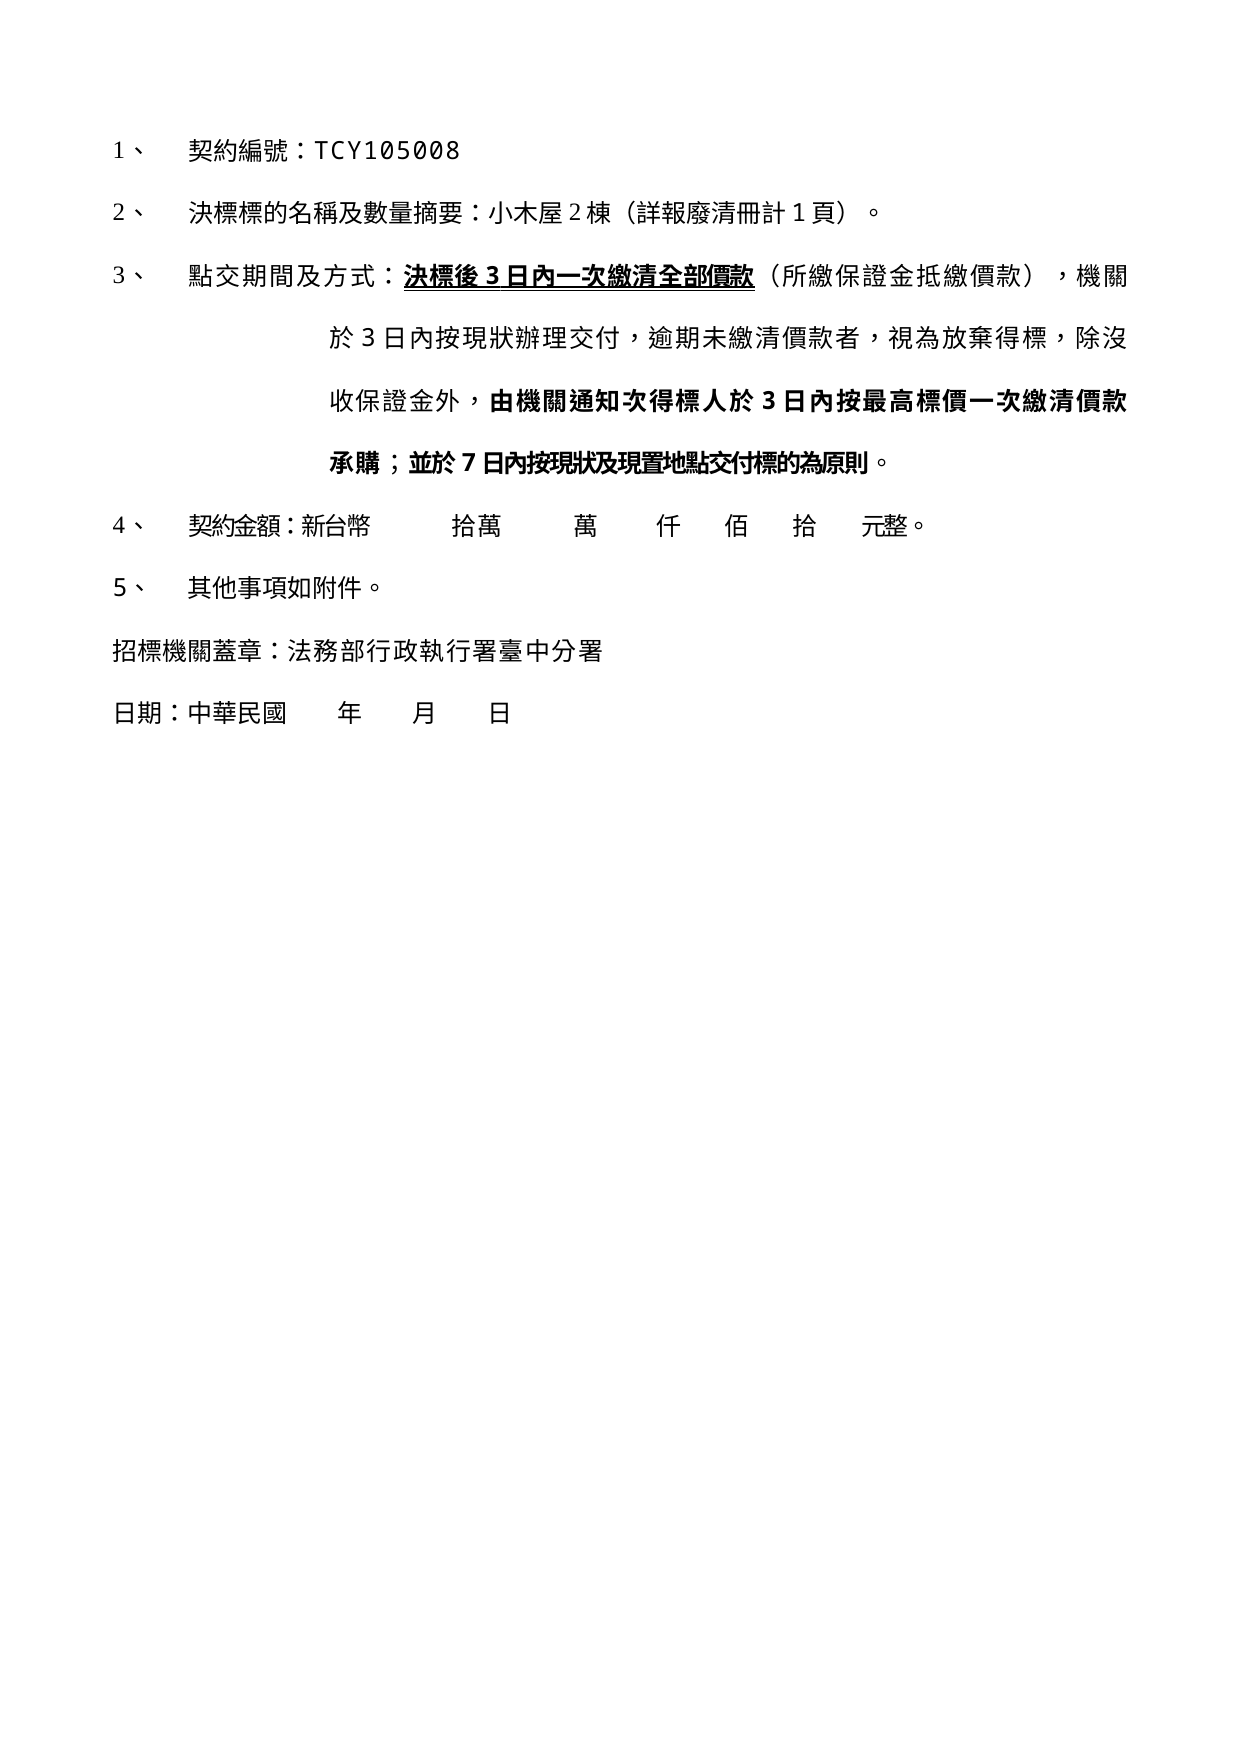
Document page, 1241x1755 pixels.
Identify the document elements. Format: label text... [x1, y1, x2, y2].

text 日期：中華民國 年 月 日 [112, 670, 1128, 733]
list 其他事項如附件。 [112, 545, 1128, 608]
list 契約編號：TCY105008 [112, 108, 1128, 170]
list 點交期間及方式：決標後3日內一次繳清全部價款（所繳保證金抵繳價款），機關於3日內按現狀辦理交付，逾期未繳清價款者，視為放棄得標，除沒收保證金外，由機關通知次得標人於3日內按最高標價一次繳清價款承購；並於7日內按現狀及現置地點交付標的為原則。 [112, 233, 1128, 483]
text 招標機關蓋章：法務部行政執行署臺中分署 [112, 608, 1128, 670]
list 契約金額：新台幣 拾萬 萬 仟 佰 拾 元整。 [112, 483, 1128, 545]
list 決標標的名稱及數量摘要：小木屋2棟（詳報廢清冊計1頁）。 [112, 170, 1128, 233]
